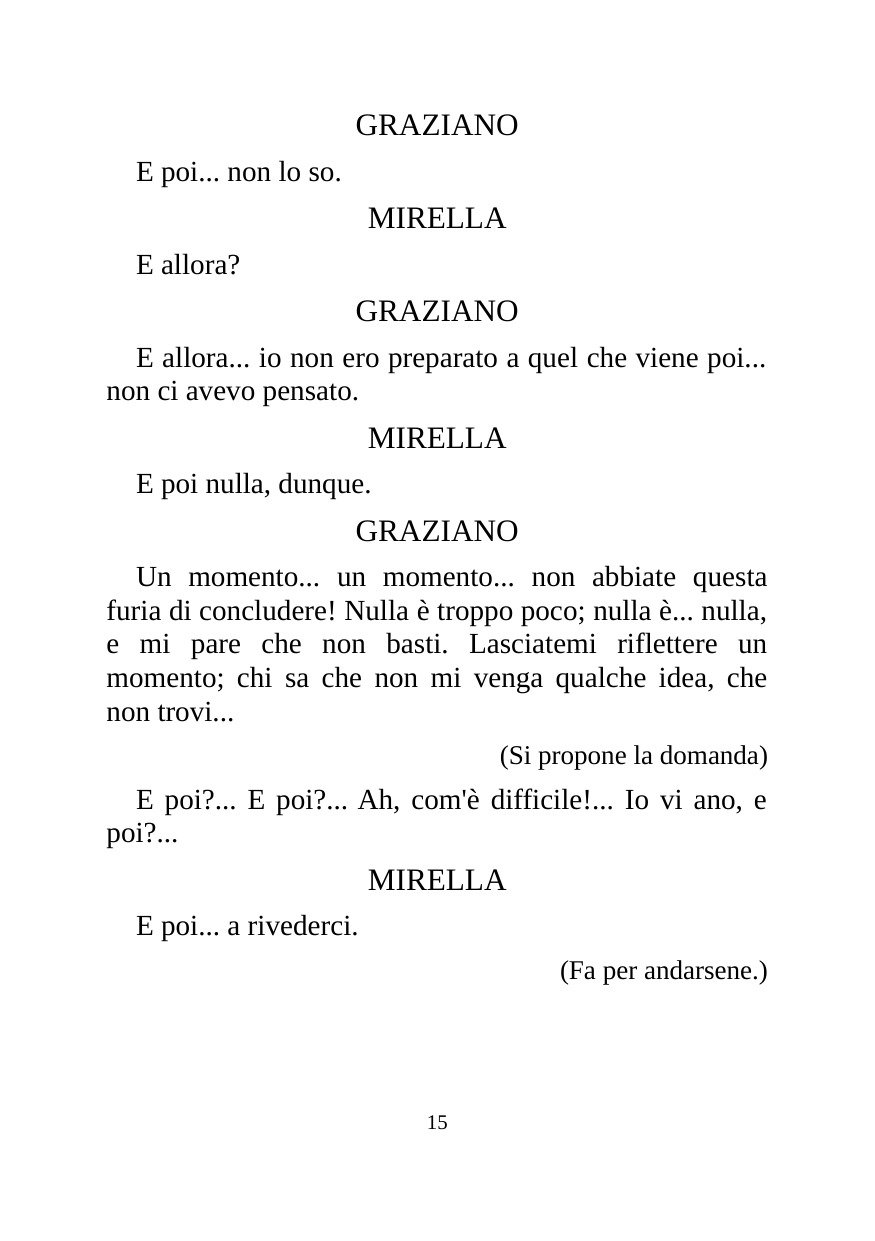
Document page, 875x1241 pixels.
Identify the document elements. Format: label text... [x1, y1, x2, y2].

text E poi?... E poi?... Ah, com'è difficile!... Io vi ano, e poi?... [106, 782, 768, 849]
text E allora... io non ero preparato a quel che viene poi... non ci avevo pensato. [106, 340, 768, 407]
text (Si propone la domanda) [402, 739, 768, 770]
text E allora? [106, 247, 768, 281]
text E poi... a rivederci. [106, 908, 768, 942]
text GRAZIANO [106, 512, 768, 548]
text E poi... non lo so. [106, 154, 768, 187]
text MIRELLA [106, 419, 768, 455]
text MIRELLA [106, 199, 768, 235]
text GRAZIANO [106, 106, 768, 142]
text MIRELLA [106, 861, 768, 897]
text Un momento... un momento... non abbiate questa furia di concludere! Nulla è troppo poco; nulla è... nulla, e mi pare che non basti. Lasciatemi riflettere un momento; chi sa che non mi venga qualche idea, che non trovi... [106, 559, 768, 727]
text GRAZIANO [106, 292, 768, 328]
text E poi nulla, dunque. [106, 467, 768, 500]
text (Fa per andarsene.) [402, 954, 768, 985]
